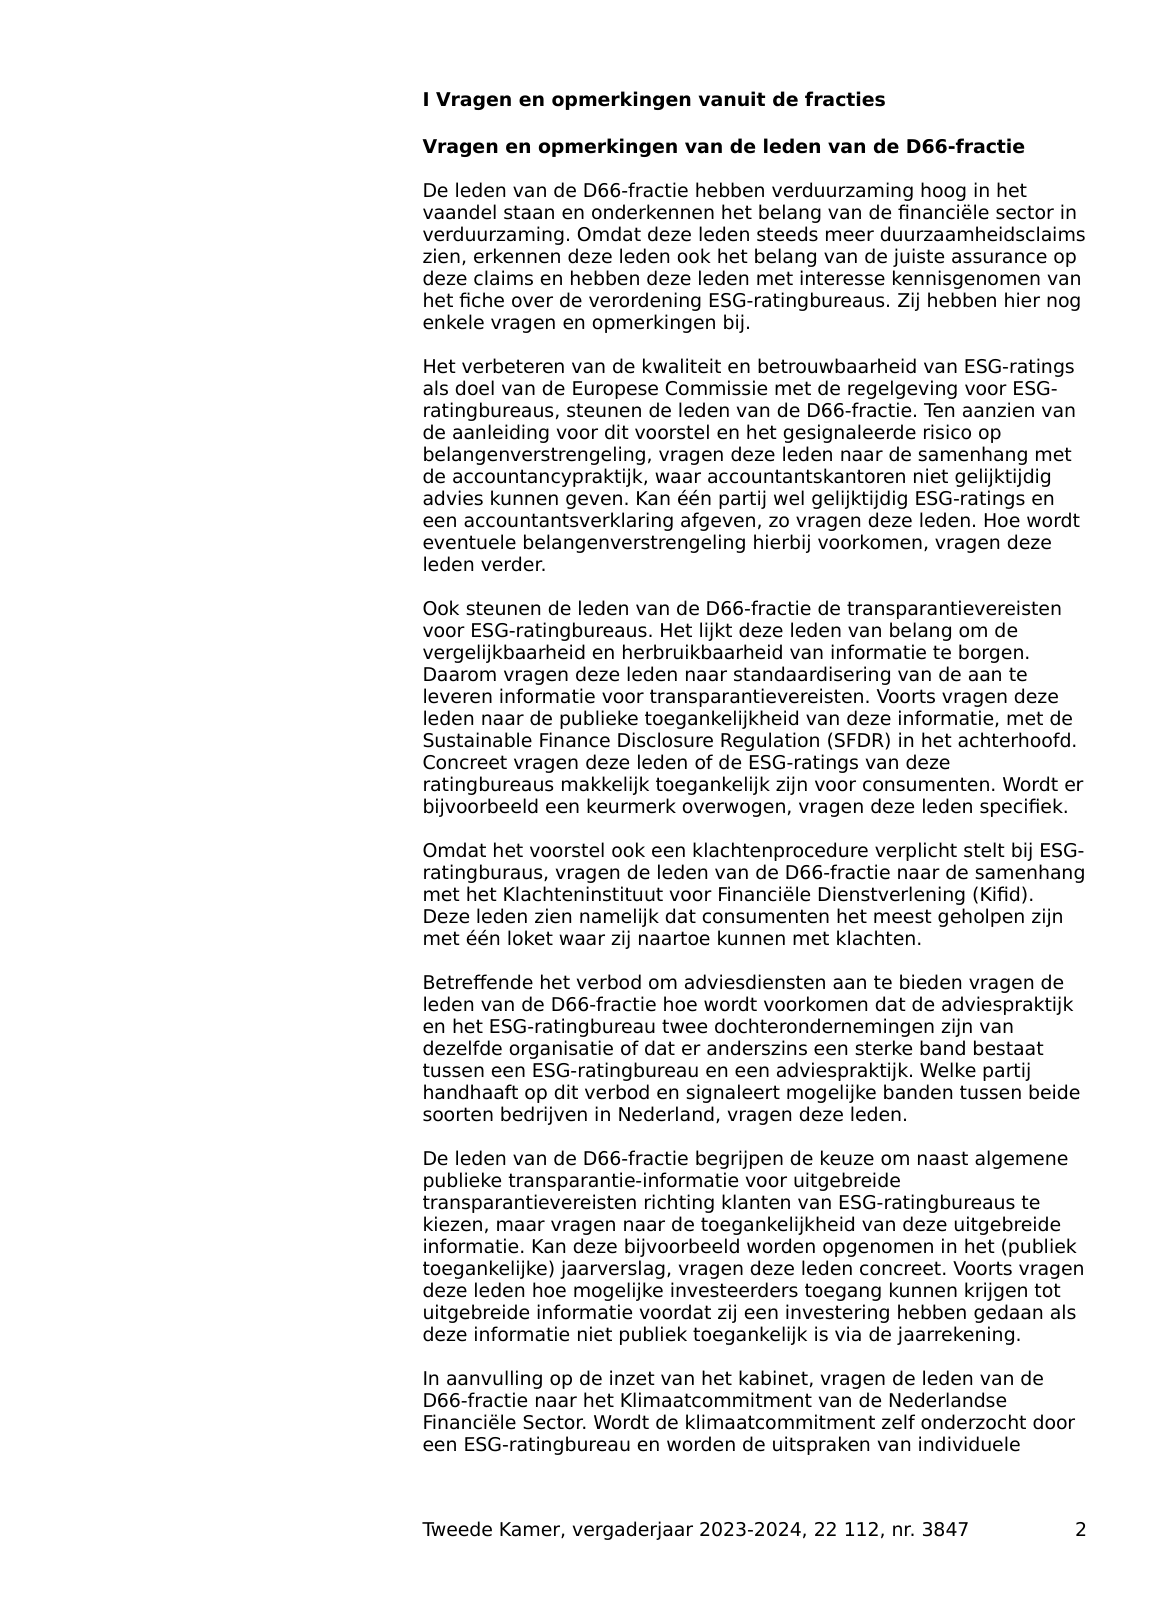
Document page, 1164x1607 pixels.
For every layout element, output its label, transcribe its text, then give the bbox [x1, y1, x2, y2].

subtitle Vragen en opmerkingen van de leden van de D66-fractie [422, 136, 1087, 158]
text Betreffende het verbod om adviesdiensten aan te bieden vragen de leden van de D66-fractie hoe wordt voorkomen dat de adviespraktijk en het ESG-ratingbureau twee dochterondernemingen zijn van dezelfde organisatie of dat er anderszins een sterke band bestaat tussen een ESG-ratingbureau en een adviespraktijk. Welke partij handhaaft op dit verbod en signaleert mogelijke banden tussen beide soorten bedrijven in Nederland, vragen deze leden. [422, 972, 1087, 1126]
text Ook steunen de leden van de D66-fractie de transparantievereisten voor ESG-ratingbureaus. Het lijkt deze leden van belang om de vergelijkbaarheid en herbruikbaarheid van informatie te borgen. Daarom vragen deze leden naar standaardisering van de aan te leveren informatie voor transparantievereisten. Voorts vragen deze leden naar de publieke toegankelijkheid van deze informatie, met de Sustainable Finance Disclosure Regulation (SFDR) in het achterhoofd. Concreet vragen deze leden of de ESG-ratings van deze ratingbureaus makkelijk toegankelijk zijn voor consumenten. Wordt er bijvoorbeeld een keurmerk overwogen, vragen deze leden specifiek. [422, 598, 1087, 818]
text In aanvulling op de inzet van het kabinet, vragen de leden van de D66-fractie naar het Klimaatcommitment van de Nederlandse Financiële Sector. Wordt de klimaatcommitment zelf onderzocht door een ESG-ratingbureau en worden de uitspraken van individuele [422, 1368, 1087, 1456]
text Omdat het voorstel ook een klachtenprocedure verplicht stelt bij ESG-ratingburaus, vragen de leden van de D66-fractie naar de samenhang met het Klachteninstituut voor Financiële Dienstverlening (Kifid). Deze leden zien namelijk dat consumenten het meest geholpen zijn met één loket waar zij naartoe kunnen met klachten. [422, 840, 1087, 950]
text De leden van de D66-fractie begrijpen de keuze om naast algemene publieke transparantie-informatie voor uitgebreide transparantievereisten richting klanten van ESG-ratingbureaus te kiezen, maar vragen naar de toegankelijkheid van deze uitgebreide informatie. Kan deze bijvoorbeeld worden opgenomen in het (publiek toegankelijke) jaarverslag, vragen deze leden concreet. Voorts vragen deze leden hoe mogelijke investeerders toegang kunnen krijgen tot uitgebreide informatie voordat zij een investering hebben gedaan als deze informatie niet publiek toegankelijk is via de jaarrekening. [422, 1148, 1087, 1346]
text Het verbeteren van de kwaliteit en betrouwbaarheid van ESG-ratings als doel van de Europese Commissie met de regelgeving voor ESG-ratingbureaus, steunen de leden van de D66-fractie. Ten aanzien van de aanleiding voor dit voorstel en het gesignaleerde risico op belangenverstrengeling, vragen deze leden naar de samenhang met de accountancypraktijk, waar accountantskantoren niet gelijktijdig advies kunnen geven. Kan één partij wel gelijktijdig ESG-ratings en een accountantsverklaring afgeven, zo vragen deze leden. Hoe wordt eventuele belangenverstrengeling hierbij voorkomen, vragen deze leden verder. [422, 356, 1087, 576]
subtitle I Vragen en opmerkingen vanuit de fracties [422, 89, 1087, 111]
text De leden van de D66-fractie hebben verduurzaming hoog in het vaandel staan en onderkennen het belang van de financiële sector in verduurzaming. Omdat deze leden steeds meer duurzaamheidsclaims zien, erkennen deze leden ook het belang van de juiste assurance op deze claims en hebben deze leden met interesse kennisgenomen van het fiche over de verordening ESG-ratingbureaus. Zij hebben hier nog enkele vragen en opmerkingen bij. [422, 180, 1087, 334]
